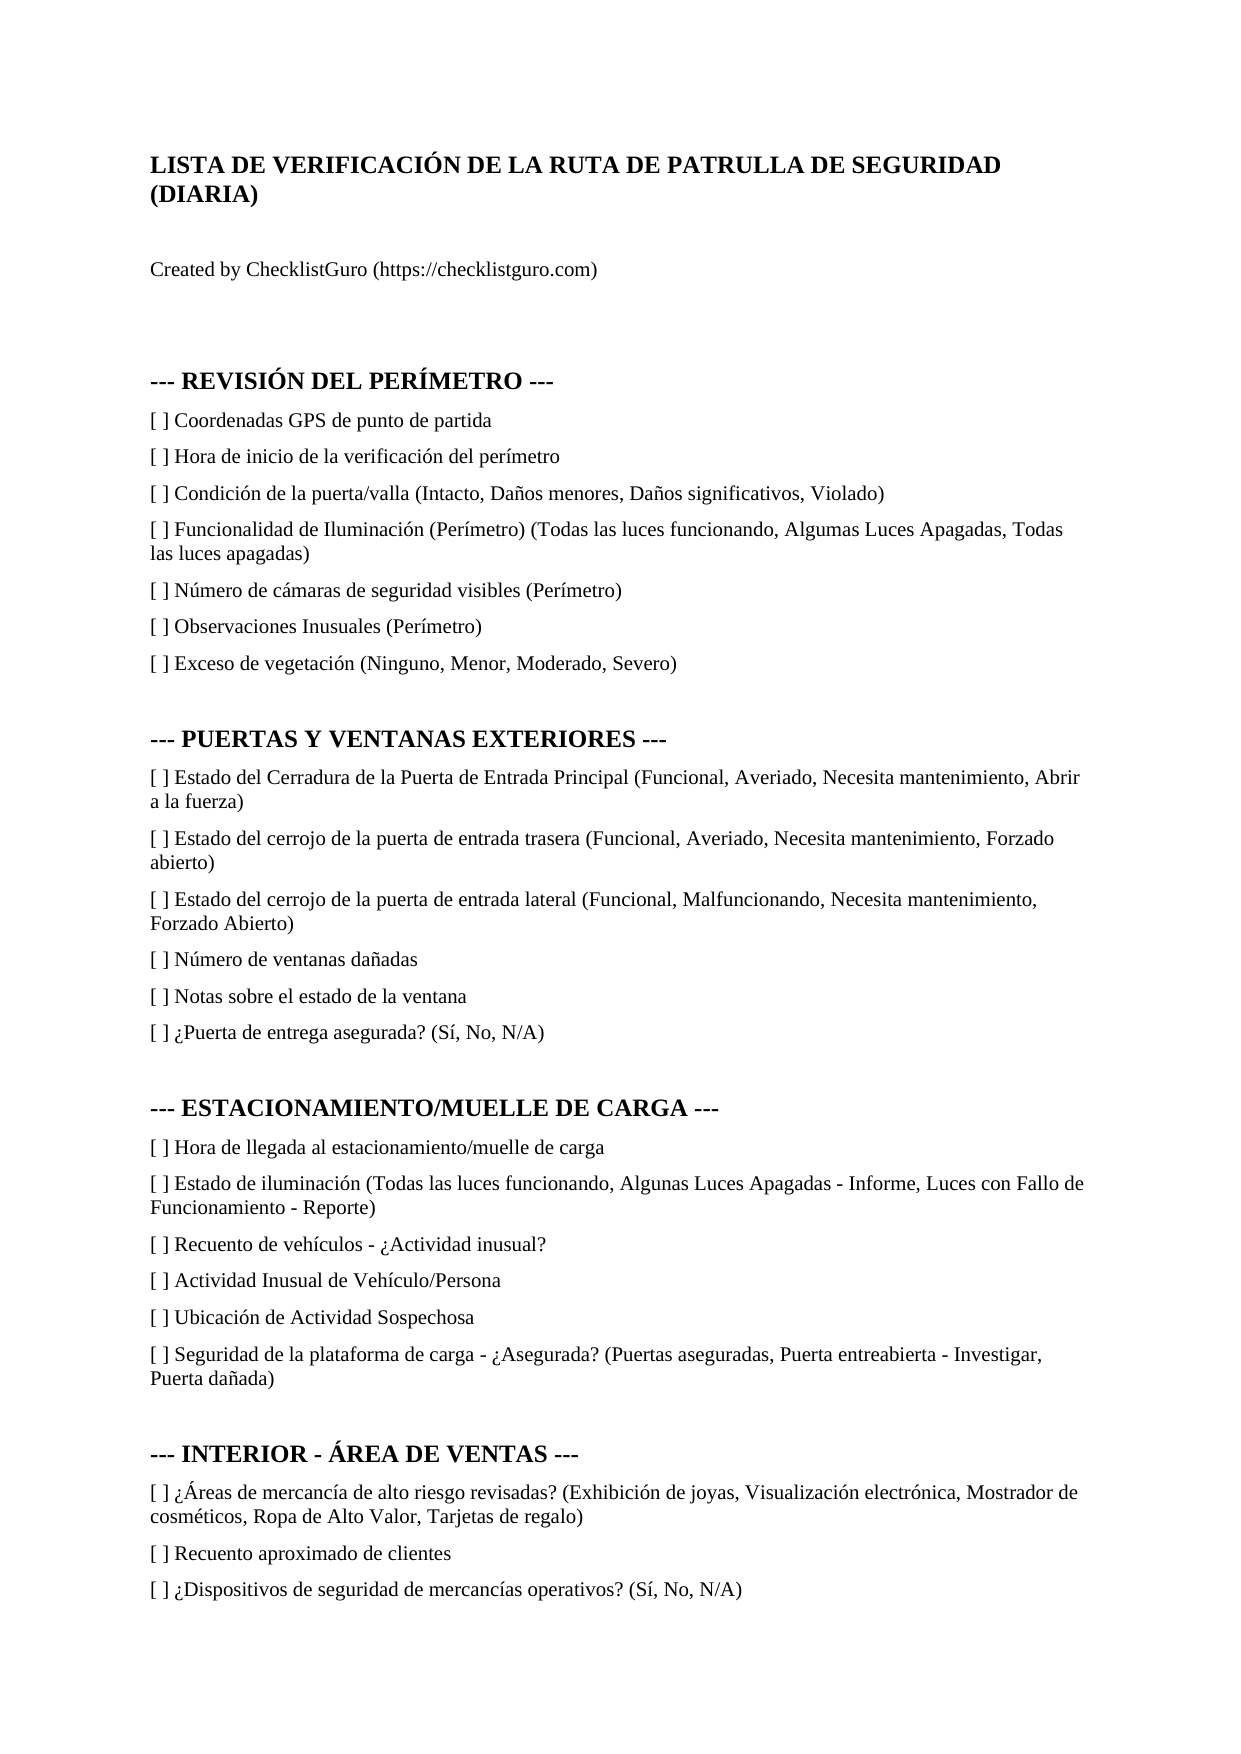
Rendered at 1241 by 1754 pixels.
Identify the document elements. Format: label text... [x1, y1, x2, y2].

text [ ] Notas sobre el estado de la ventana [150, 984, 1090, 1008]
text [ ] Estado del cerrojo de la puerta de entrada trasera (Funcional, Averiado, Necesita mantenimiento, Forzado abierto) [150, 826, 1090, 874]
text [ ] Estado de iluminación (Todas las luces funcionando, Algunas Luces Apagadas - Informe, Luces con Fallo de Funcionamiento - Reporte) [150, 1171, 1090, 1219]
text [ ] Recuento de vehículos - ¿Actividad inusual? [150, 1232, 1090, 1256]
text --- INTERIOR - ÁREA DE VENTAS --- [150, 1439, 1090, 1467]
text [ ] Exceso de vegetación (Ninguno, Menor, Moderado, Severo) [150, 651, 1090, 675]
text LISTA DE VERIFICACIÓN DE LA RUTA DE PATRULLA DE SEGURIDAD (DIARIA) [150, 150, 1090, 207]
text [ ] ¿Áreas de mercancía de alto riesgo revisadas? (Exhibición de joyas, Visualización electrónica, Mostrador de cosméticos, Ropa de Alto Valor, Tarjetas de regalo) [150, 1480, 1090, 1528]
text [ ] ¿Dispositivos de seguridad de mercancías operativos? (Sí, No, N/A) [150, 1577, 1090, 1601]
text [ ] Ubicación de Actividad Sospechosa [150, 1305, 1090, 1329]
text Created by ChecklistGuro (https://checklistguro.com) [150, 257, 1090, 281]
text [ ] Número de ventanas dañadas [150, 947, 1090, 971]
text [ ] Estado del cerrojo de la puerta de entrada lateral (Funcional, Malfuncionando, Necesita mantenimiento, Forzado Abierto) [150, 887, 1090, 935]
text --- ESTACIONAMIENTO/MUELLE DE CARGA --- [150, 1093, 1090, 1122]
text [ ] Seguridad de la plataforma de carga - ¿Asegurada? (Puertas aseguradas, Puerta entreabierta - Investigar, Puerta dañada) [150, 1342, 1090, 1390]
text --- PUERTAS Y VENTANAS EXTERIORES --- [150, 724, 1090, 753]
text --- REVISIÓN DEL PERÍMETRO --- [150, 366, 1090, 395]
text [ ] ¿Puerta de entrega asegurada? (Sí, No, N/A) [150, 1020, 1090, 1044]
text [ ] Número de cámaras de seguridad visibles (Perímetro) [150, 578, 1090, 602]
text [ ] Condición de la puerta/valla (Intacto, Daños menores, Daños significativos, Violado) [150, 481, 1090, 505]
text [ ] Observaciones Inusuales (Perímetro) [150, 614, 1090, 638]
text [ ] Funcionalidad de Iluminación (Perímetro) (Todas las luces funcionando, Algumas Luces Apagadas, Todas las luces apagadas) [150, 517, 1090, 565]
text [ ] Estado del Cerradura de la Puerta de Entrada Principal (Funcional, Averiado, Necesita mantenimiento, Abrir a la fuerza) [150, 765, 1090, 813]
text [ ] Coordenadas GPS de punto de partida [150, 407, 1090, 432]
text [ ] Recuento aproximado de clientes [150, 1541, 1090, 1565]
text [ ] Hora de inicio de la verificación del perímetro [150, 444, 1090, 468]
text [ ] Actividad Inusual de Vehículo/Persona [150, 1268, 1090, 1292]
text [ ] Hora de llegada al estacionamiento/muelle de carga [150, 1135, 1090, 1159]
